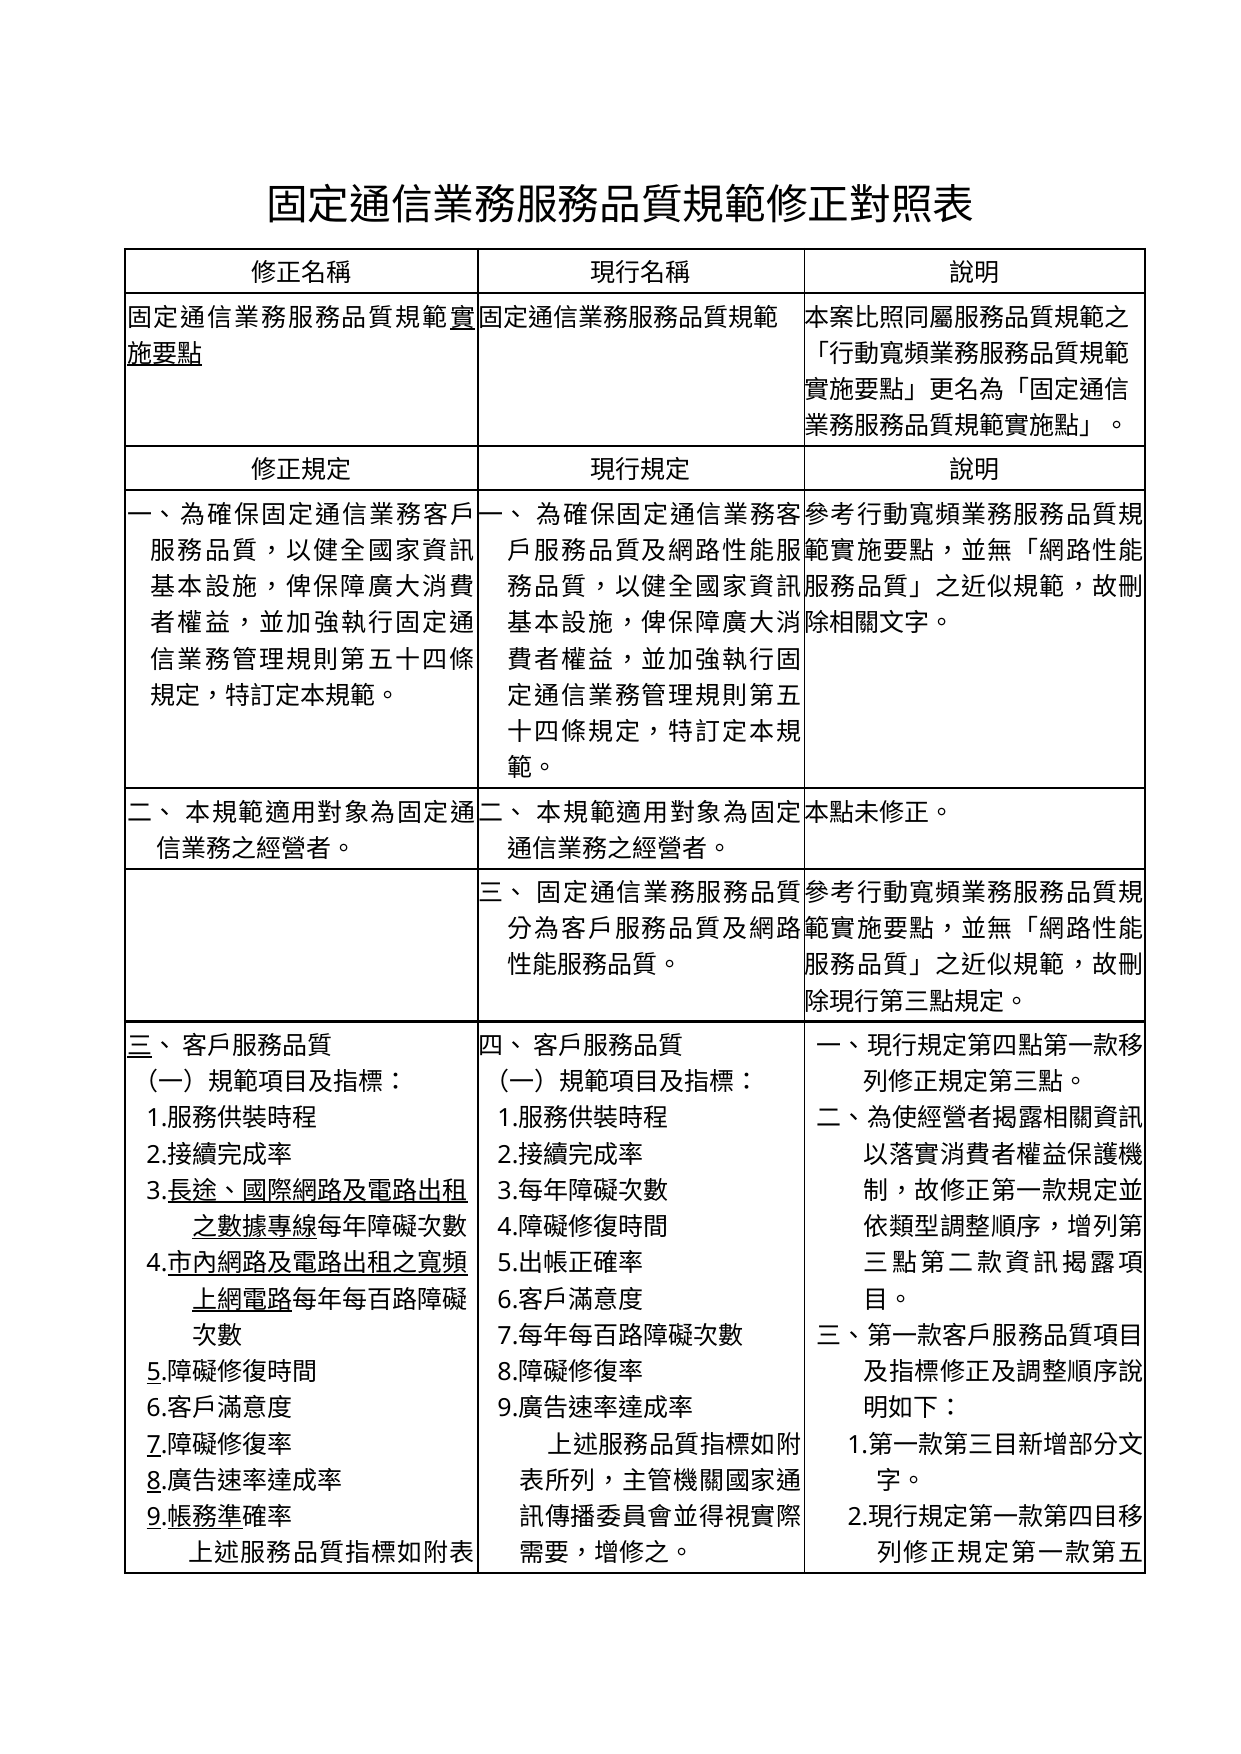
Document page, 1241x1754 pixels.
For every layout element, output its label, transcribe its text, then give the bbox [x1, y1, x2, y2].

table_cell 說明 [805, 447, 1144, 489]
table_cell 固定通信業務服務品質分為客戶服務品質及網路性能服務品質。 [479, 870, 804, 1020]
table_cell 為確保固定通信業務客戶服務品質，以健全國家資訊基本設施，俾保障廣大消費者權益，並加強執行固定通信業務管理規則第五十四條規定，特訂定本規範。 [126, 491, 477, 787]
table_cell 固定通信業務服務品質規範 [479, 294, 804, 445]
table_header 修正名稱 [126, 250, 477, 292]
table_cell 修正規定 [126, 447, 477, 489]
table_cell 三、 客戶服務品質 （一）規範項目及指標： 1.服務供裝時程 2.接續完成率 3.長途、國際網路及電路出租之數據專線每年障礙次數 4.市內網路及電路出租之寬頻上網電路每年每百路障礙次數 5.障礙修復時間 6.客戶滿意度 7.障礙修復率 8.廣告速率達成率 9.帳務準確率 上述服務品質指標如附表 [126, 1023, 477, 1572]
table_header 現行名稱 [479, 250, 804, 292]
text 固定通信業務服務品質規範修正對照表 [148, 181, 1093, 229]
table_header 說明 [805, 250, 1144, 292]
table_cell 為確保固定通信業務客戶服務品質及網路性能服務品質，以健全國家資訊基本設施，俾保障廣大消費者權益，並加強執行固定通信業務管理規則第五十四條規定，特訂定本規範。 [479, 491, 804, 787]
table_cell 參考行動寬頻業務服務品質規範實施要點，並無「網路性能服務品質」之近似規範，故刪除相關文字。 [805, 491, 1144, 787]
table_cell 四、 客戶服務品質 （一）規範項目及指標： 1.服務供裝時程 2.接續完成率 3.每年障礙次數 4.障礙修復時間 5.出帳正確率 6.客戶滿意度 7.每年每百路障礙次數 8.障礙修復率 9.廣告速率達成率 上述服務品質指標如附表所列，主管機關國家通訊傳播委員會並得視實際需要，增修之。 [479, 1023, 804, 1572]
table_cell 本規範適用對象為固定通信業務之經營者。 [126, 789, 477, 867]
table_cell 現行規定 [479, 447, 804, 489]
table_cell 本點未修正。 [805, 789, 1144, 867]
table_cell 固定通信業務服務品質規範實施要點 [126, 294, 477, 445]
table_cell 一、現行規定第四點第一款移列修正規定第三點。 二、為使經營者揭露相關資訊以落實消費者權益保護機制，故修正第一款規定並依類型調整順序，增列第三點第二款資訊揭露項目。 三、第一款客戶服務品質項目及指標修正及調整順序說明如下： 1.第一款第三目新增部分文字。 2.現行規定第一款第四目移列修正規定第一款第五 [805, 1023, 1144, 1572]
table_cell 本規範適用對象為固定通信業務之經營者。 [479, 789, 804, 867]
table_cell 本案比照同屬服務品質規範之「行動寬頻業務服務品質規範實施要點」更名為「固定通信業務服務品質規範實施點」。 [805, 294, 1144, 445]
table_cell 參考行動寬頻業務服務品質規範實施要點，並無「網路性能服務品質」之近似規範，故刪除現行第三點規定。 [805, 870, 1144, 1020]
table_cell [126, 870, 477, 1020]
